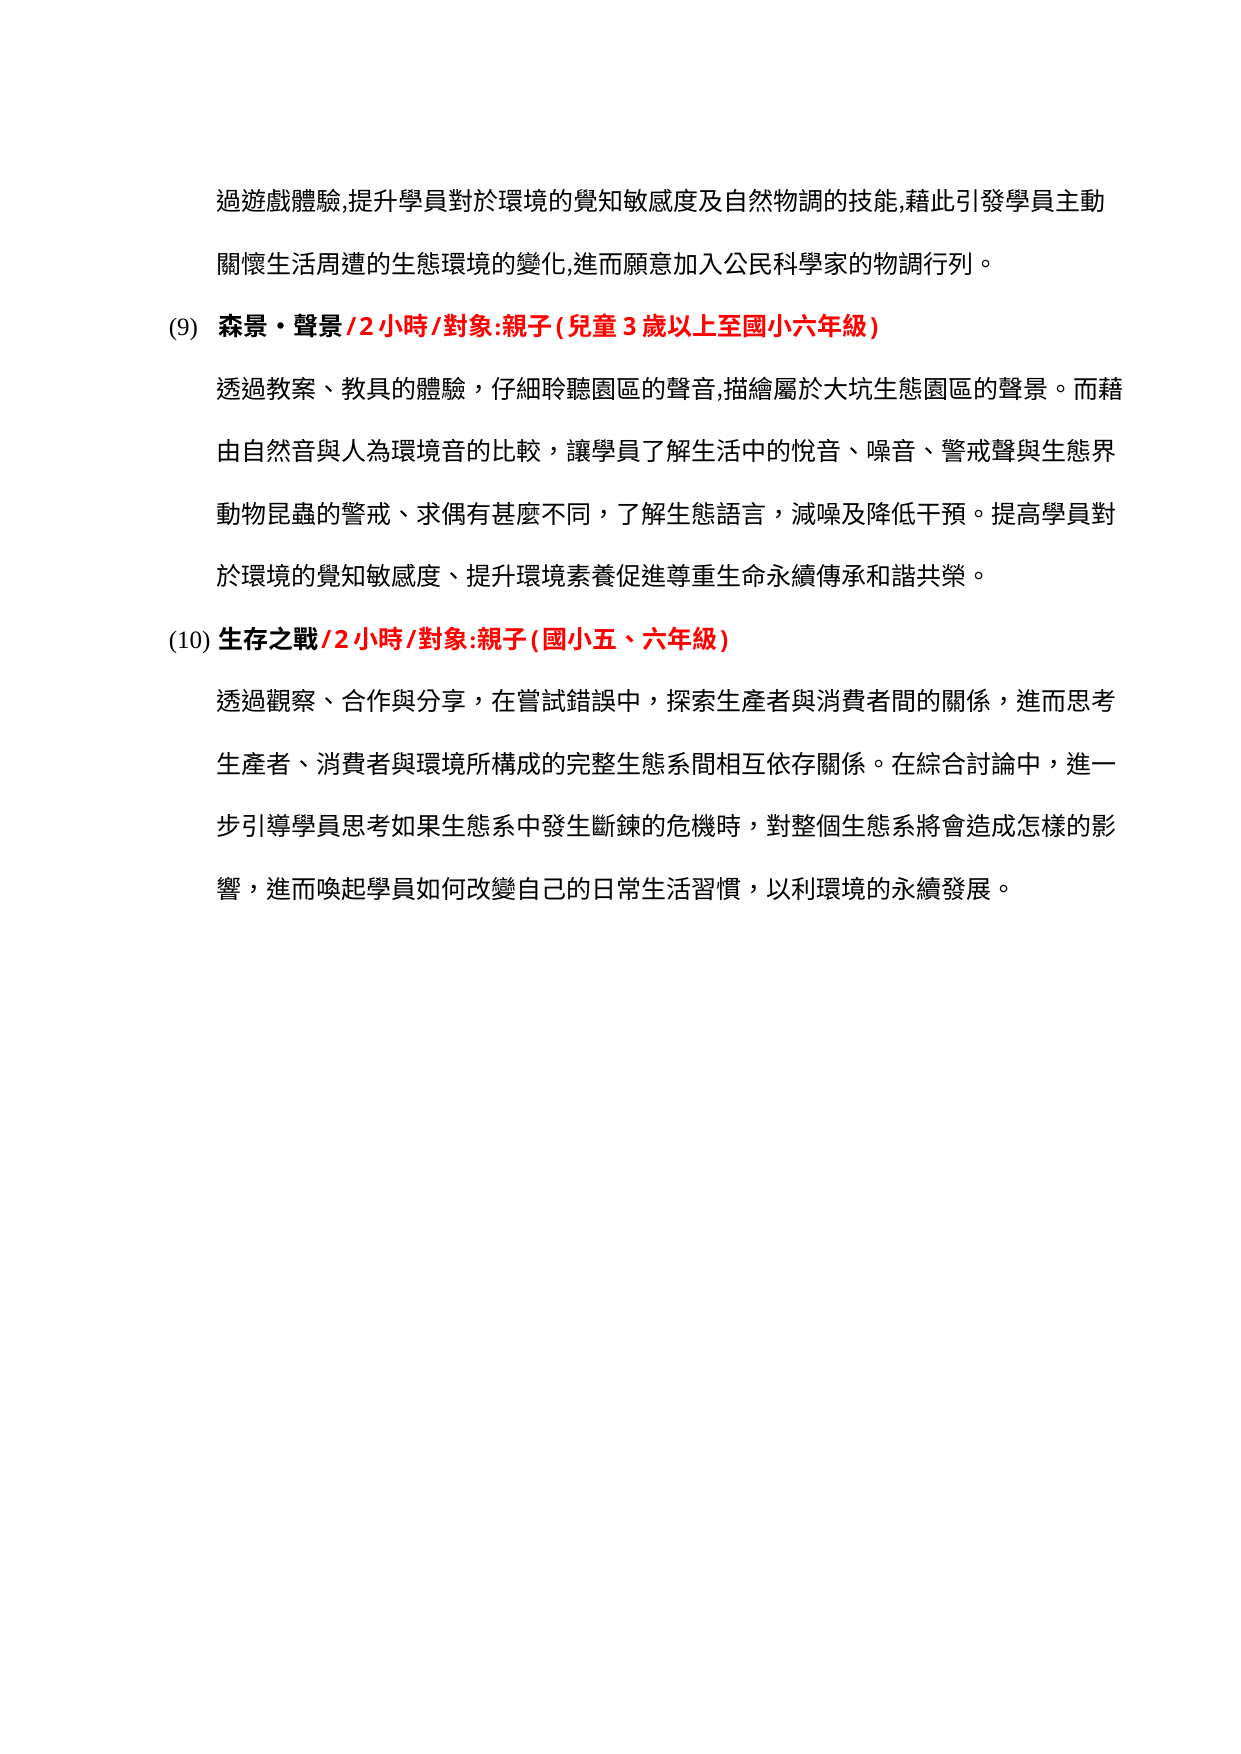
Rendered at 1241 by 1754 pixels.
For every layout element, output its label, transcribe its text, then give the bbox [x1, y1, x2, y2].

text 透過觀察、合作與分享，在嘗試錯誤中，探索生產者與消費者間的關係，進而思考生產者、消費者與環境所構成的完整生態系間相互依存關係。在綜合討論中，進一步引導學員思考如果生態系中發生斷鍊的危機時，對整個生態系將會造成怎樣的影響，進而喚起學員如何改變自己的日常生活習慣，以利環境的永續發展。 [216, 658, 1128, 908]
list 森景•聲景/2小時/對象:親子(兒童3歲以上至國小六年級) [168, 283, 1128, 346]
list 生存之戰/2小時/對象:親子(國小五、六年級) [168, 596, 1128, 658]
text 過遊戲體驗‚提升學員對於環境的覺知敏感度及自然物調的技能‚藉此引發學員主動關懷生活周遭的生態環境的變化‚進而願意加入公民科學家的物調行列。 [216, 158, 1128, 283]
text 透過教案、教具的體驗，仔細聆聽園區的聲音‚描繪屬於大坑生態園區的聲景。而藉由自然音與人為環境音的比較，讓學員了解生活中的悅音、噪音、警戒聲與生態界動物昆蟲的警戒、求偶有甚麼不同，了解生態語言，減噪及降低干預。提高學員對於環境的覺知敏感度、提升環境素養促進尊重生命永續傳承和諧共榮。 [216, 346, 1128, 596]
